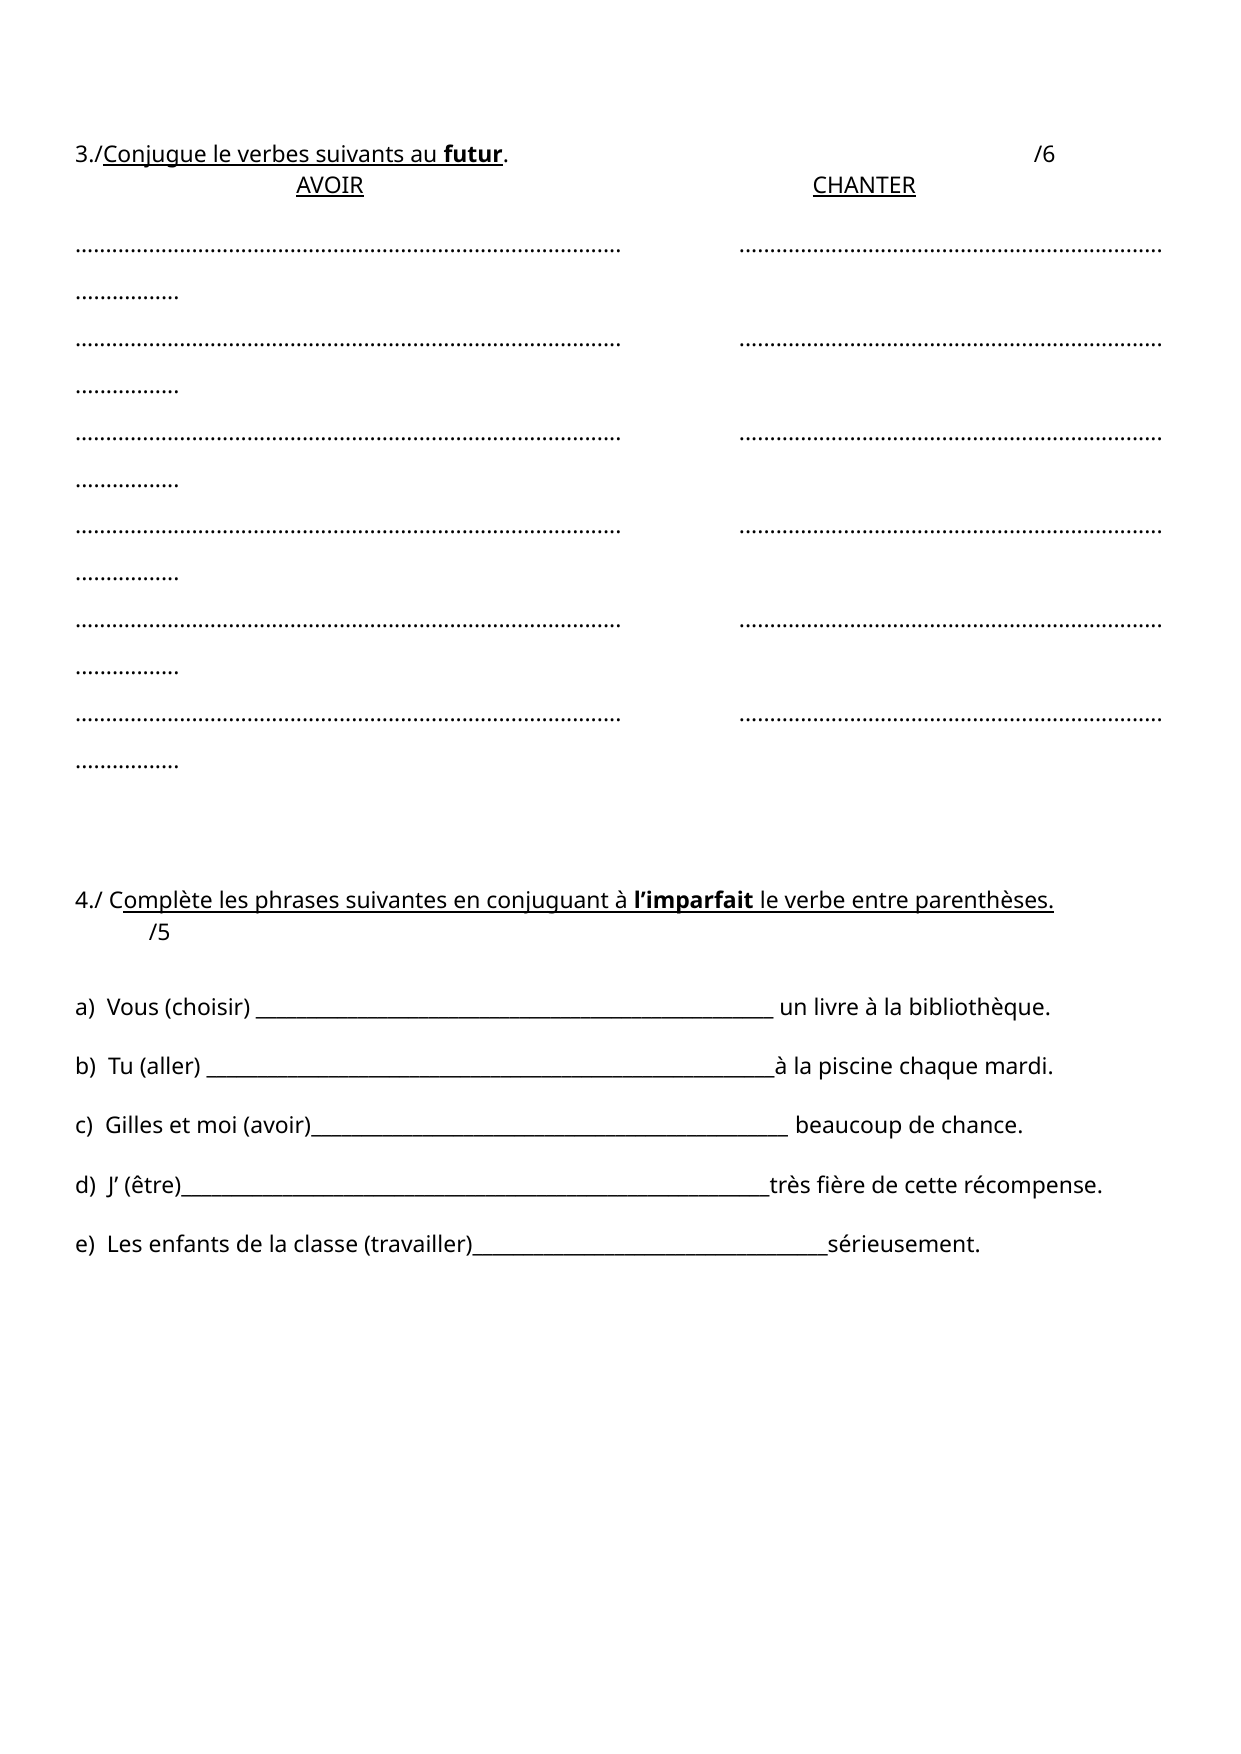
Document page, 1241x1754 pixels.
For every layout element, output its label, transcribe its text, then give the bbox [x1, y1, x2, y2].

text 4./ Complète les phrases suivantes en conjuguant à l’imparfait le verbe entre parenthèses. /5 [75, 884, 1165, 947]
text 3./Conjugue le verbes suivants au futur. /6 [75, 137, 1165, 169]
text …...................................................................................... ...................................................................................... [75, 603, 1165, 681]
text AVOIR CHANTER [75, 169, 1165, 200]
text …...................................................................................... ...................................................................................... [75, 322, 1165, 400]
text c) Gilles et moi (avoir)_______________________________________________ beaucoup de chance. [75, 1109, 1165, 1141]
text a) Vous (choisir) ___________________________________________________ un livre à la bibliothèque. [75, 991, 1165, 1022]
text d) J’ (être)__________________________________________________________très fière de cette récompense. [75, 1169, 1165, 1200]
text …...................................................................................... ...................................................................................... [75, 416, 1165, 494]
text …...................................................................................... ...................................................................................... [75, 509, 1165, 587]
text …...................................................................................... ...................................................................................... [75, 697, 1165, 775]
text …...................................................................................... ...................................................................................... [75, 228, 1165, 306]
text b) Tu (aller) ________________________________________________________à la piscine chaque mardi. [75, 1050, 1165, 1081]
text e) Les enfants de la classe (travailler)___________________________________sérieusement. [75, 1228, 1165, 1259]
